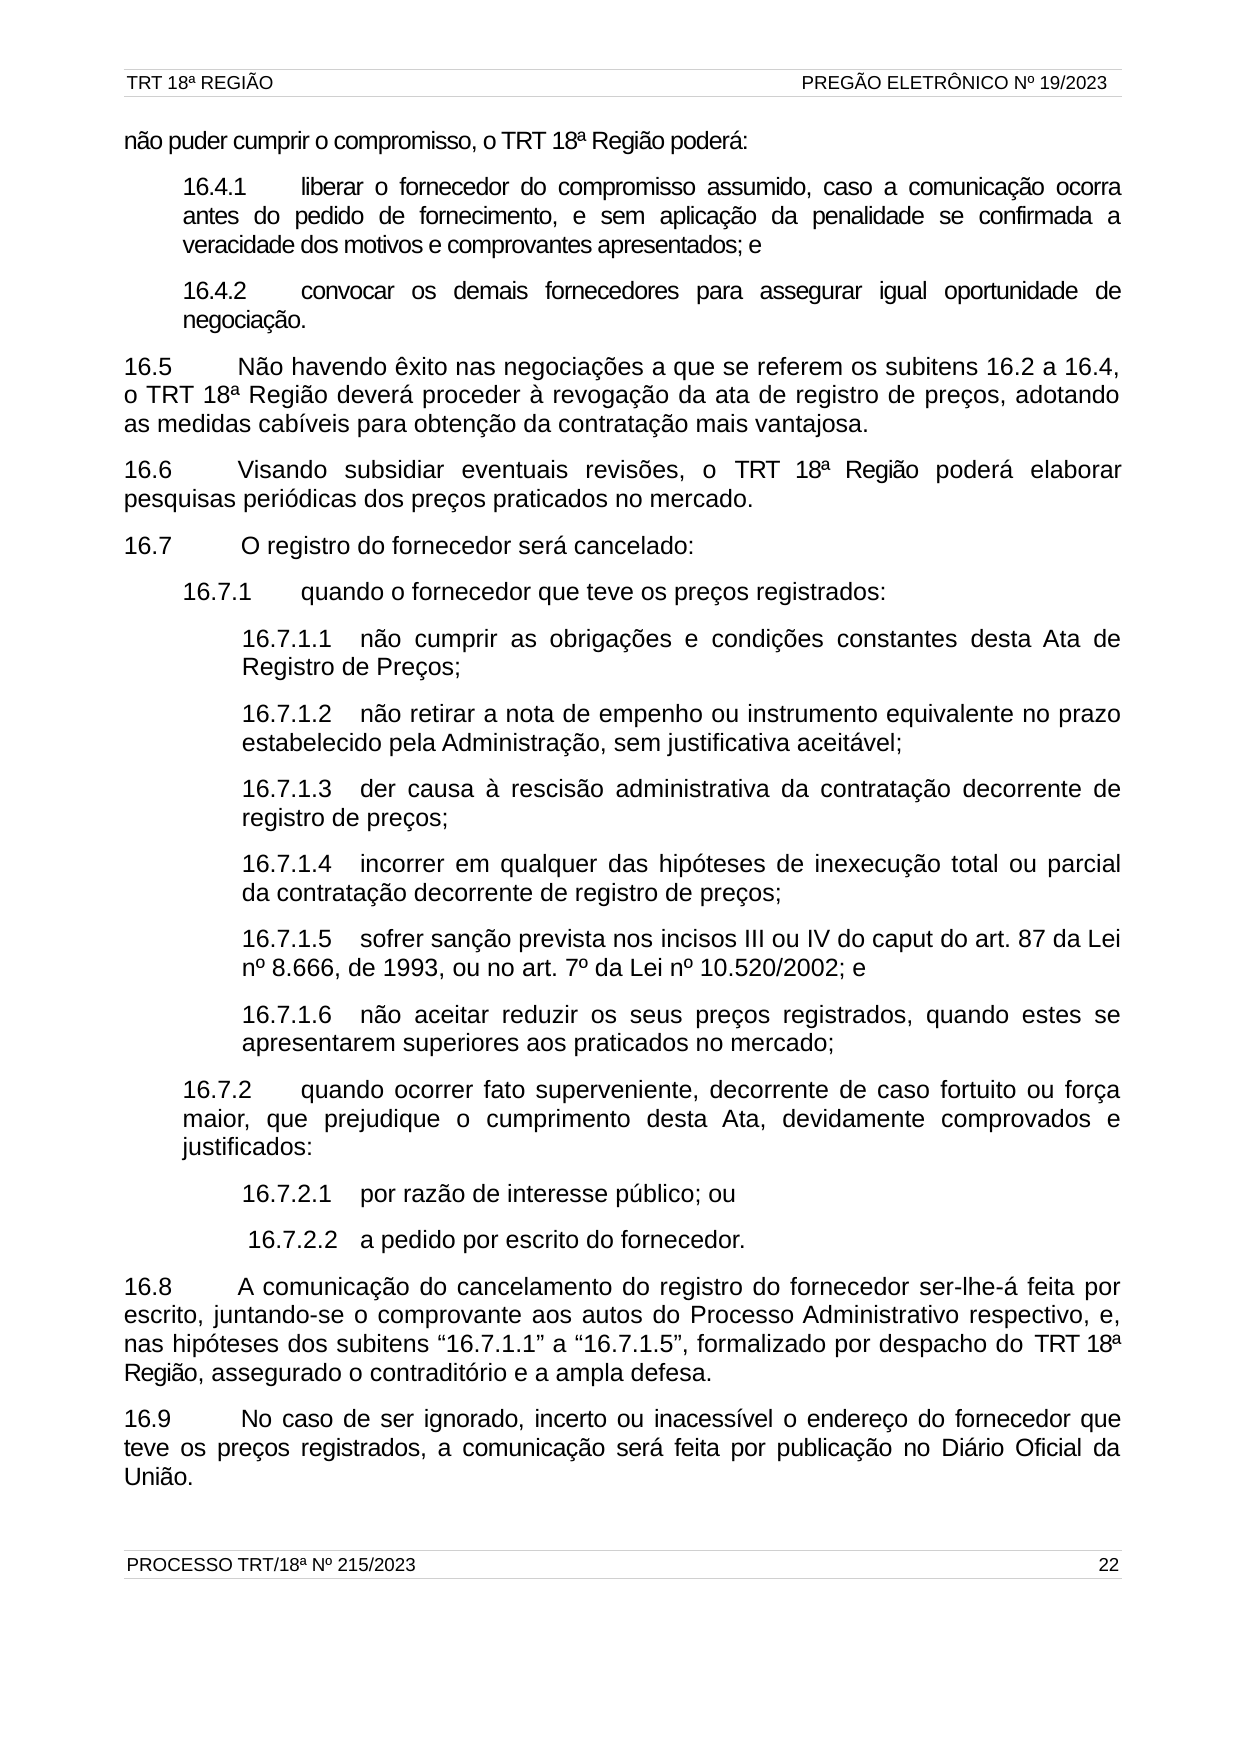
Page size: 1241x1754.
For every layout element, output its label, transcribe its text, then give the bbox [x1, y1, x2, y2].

text 16.7.2.2 a pedido por escrito do fornecedor. [247, 1225, 1122, 1254]
text 16.7.1.4 incorrer em qualquer das hipóteses de inexecução total ou parcial da contratação decorrente de registro de preços; [242, 849, 1122, 907]
text 16.7.1.1 não cumprir as obrigações e condições constantes desta Ata de Registro de Preços; [242, 624, 1122, 681]
text 16.6 Visando subsidiar eventuais revisões, o TRT 18ª Região poderá elaborar pesquisas periódicas dos preços praticados no mercado. [123, 456, 1122, 513]
text 16.7 O registro do fornecedor será cancelado: [123, 531, 1122, 559]
text 16.7.1.6 não aceitar reduzir os seus preços registrados, quando estes se apresentarem superiores aos praticados no mercado; [242, 1000, 1122, 1057]
text 16.7.2 quando ocorrer fato superveniente, decorrente de caso fortuito ou força maior, que prejudique o cumprimento desta Ata, devidamente comprovados e justificados: [182, 1075, 1122, 1161]
list 16.4.1 liberar o fornecedor do compromisso assumido, caso a comunicação ocorra antes do pedido de fornecimento, e sem aplicação da penalidade se confirmada a veracidade dos motivos e comprovantes apresentados; e [182, 172, 1122, 259]
text não puder cumprir o compromisso, o TRT 18ª Região poderá: [123, 126, 1122, 155]
text 16.9 No caso de ser ignorado, incerto ou inacessível o endereço do fornecedor que teve os preços registrados, a comunicação será feita por publicação no Diário Oficial da União. [123, 1404, 1122, 1491]
text 16.7.2.1 por razão de interesse público; ou [242, 1179, 1122, 1208]
text 16.7.1 quando o fornecedor que teve os preços registrados: [182, 577, 1122, 606]
text 16.7.1.3 der causa à rescisão administrativa da contratação decorrente de registro de preços; [242, 774, 1122, 832]
text 16.5 Não havendo êxito nas negociações a que se referem os subitens 16.2 a 16.4, o TRT 18ª Região deverá proceder à revogação da ata de registro de preços, adotando as medidas cabíveis para obtenção da contratação mais vantajosa. [123, 352, 1122, 438]
text 16.8 A comunicação do cancelamento do registro do fornecedor ser-lhe-á feita por escrito, juntando-se o comprovante aos autos do Processo Administrativo respectivo, e, nas hipóteses dos subitens “16.7.1.1” a “16.7.1.5”, formalizado por despacho do TRT 18ª Região, assegurado o contraditório e a ampla defesa. [123, 1272, 1122, 1387]
text 16.7.1.2 não retirar a nota de empenho ou instrumento equivalente no prazo estabelecido pela Administração, sem justificativa aceitável; [242, 699, 1122, 756]
list 16.4.2 convocar os demais fornecedores para assegurar igual oportunidade de negociação. [182, 276, 1122, 334]
text 16.7.1.5 sofrer sanção prevista nos incisos III ou IV do caput do art. 87 da Lei nº 8.666, de 1993, ou no art. 7º da Lei nº 10.520/2002; e [242, 924, 1122, 982]
